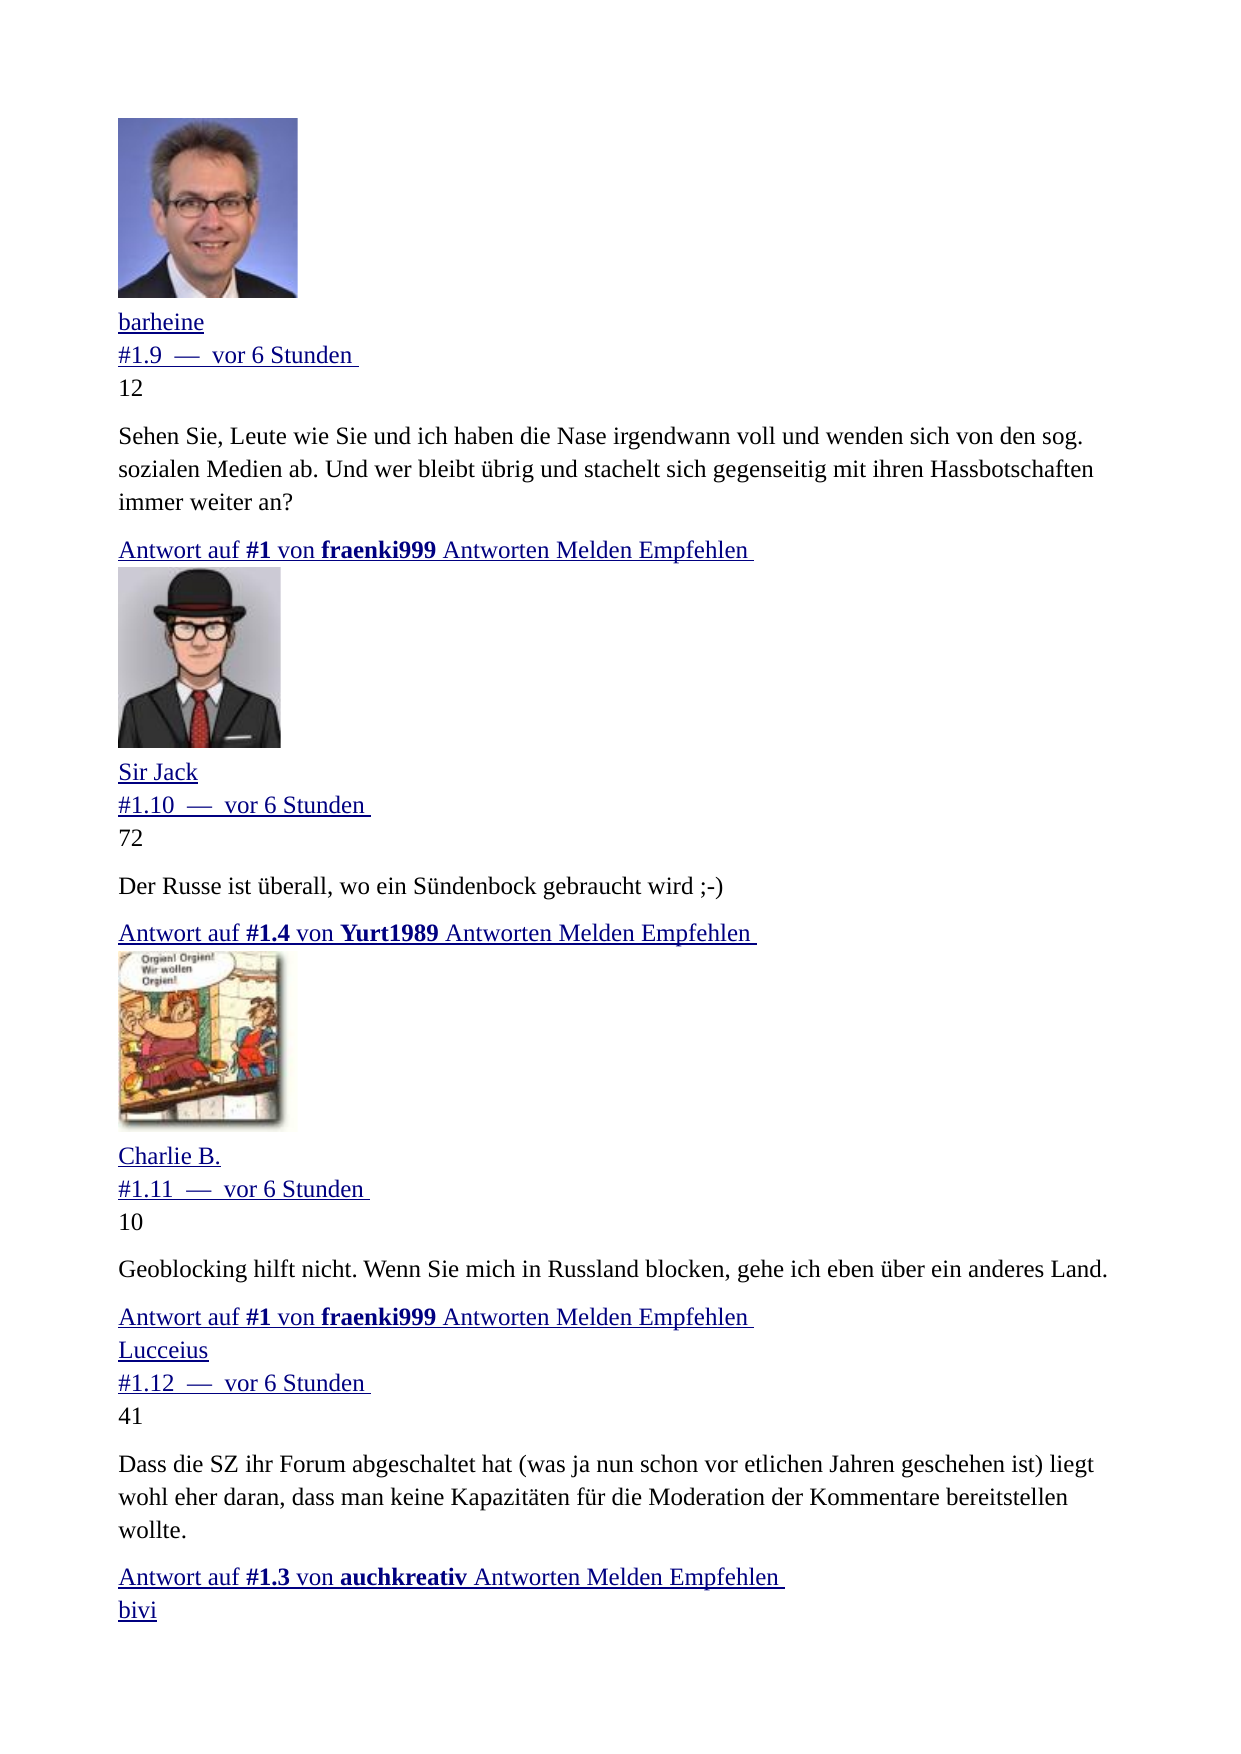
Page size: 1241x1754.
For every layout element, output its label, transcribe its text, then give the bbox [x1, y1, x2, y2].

text Antwort auf #1.3 von auchkreativ Antworten Melden Empfehlen [118, 1562, 1122, 1591]
text #1.11 — vor 6 Stunden [118, 1174, 1122, 1203]
text Sehen Sie, Leute wie Sie und ich haben die Nase irgendwann voll und wenden sich von den sog. sozialen Medien ab. Und wer bleibt übrig und stachelt sich gegenseitig mit ihren Hassbotschaften immer weiter an? [118, 421, 1122, 516]
text Sir Jack [118, 757, 1122, 786]
text 10 [118, 1207, 1122, 1236]
picture [118, 951, 298, 1132]
text 12 [118, 373, 1122, 402]
text Antwort auf #1 von fraenki999 Antworten Melden Empfehlen [118, 1302, 1122, 1331]
text Dass die SZ ihr Forum abgeschaltet hat (was ja nun schon vor etlichen Jahren geschehen ist) liegt wohl eher daran, dass man keine Kapazitäten für die Moderation der Kommentare bereitstellen wollte. [118, 1449, 1122, 1543]
text #1.10 — vor 6 Stunden [118, 790, 1122, 819]
text Antwort auf #1 von fraenki999 Antworten Melden Empfehlen [118, 535, 1122, 563]
text #1.9 — vor 6 Stunden [118, 341, 1122, 369]
picture [118, 567, 281, 748]
text Geoblocking hilft nicht. Wenn Sie mich in Russland blocken, gehe ich eben über ein anderes Land. [118, 1254, 1122, 1283]
text bivi [118, 1595, 1122, 1624]
text 72 [118, 823, 1122, 852]
text Lucceius [118, 1335, 1122, 1364]
text 41 [118, 1401, 1122, 1430]
text barheine [118, 307, 1122, 336]
picture [118, 118, 298, 298]
text Charlie B. [118, 1141, 1122, 1169]
text Antwort auf #1.4 von Yurt1989 Antworten Melden Empfehlen [118, 918, 1122, 947]
text #1.12 — vor 6 Stunden [118, 1368, 1122, 1397]
text Der Russe ist überall, wo ein Sündenbock gebraucht wird ;-) [118, 871, 1122, 899]
